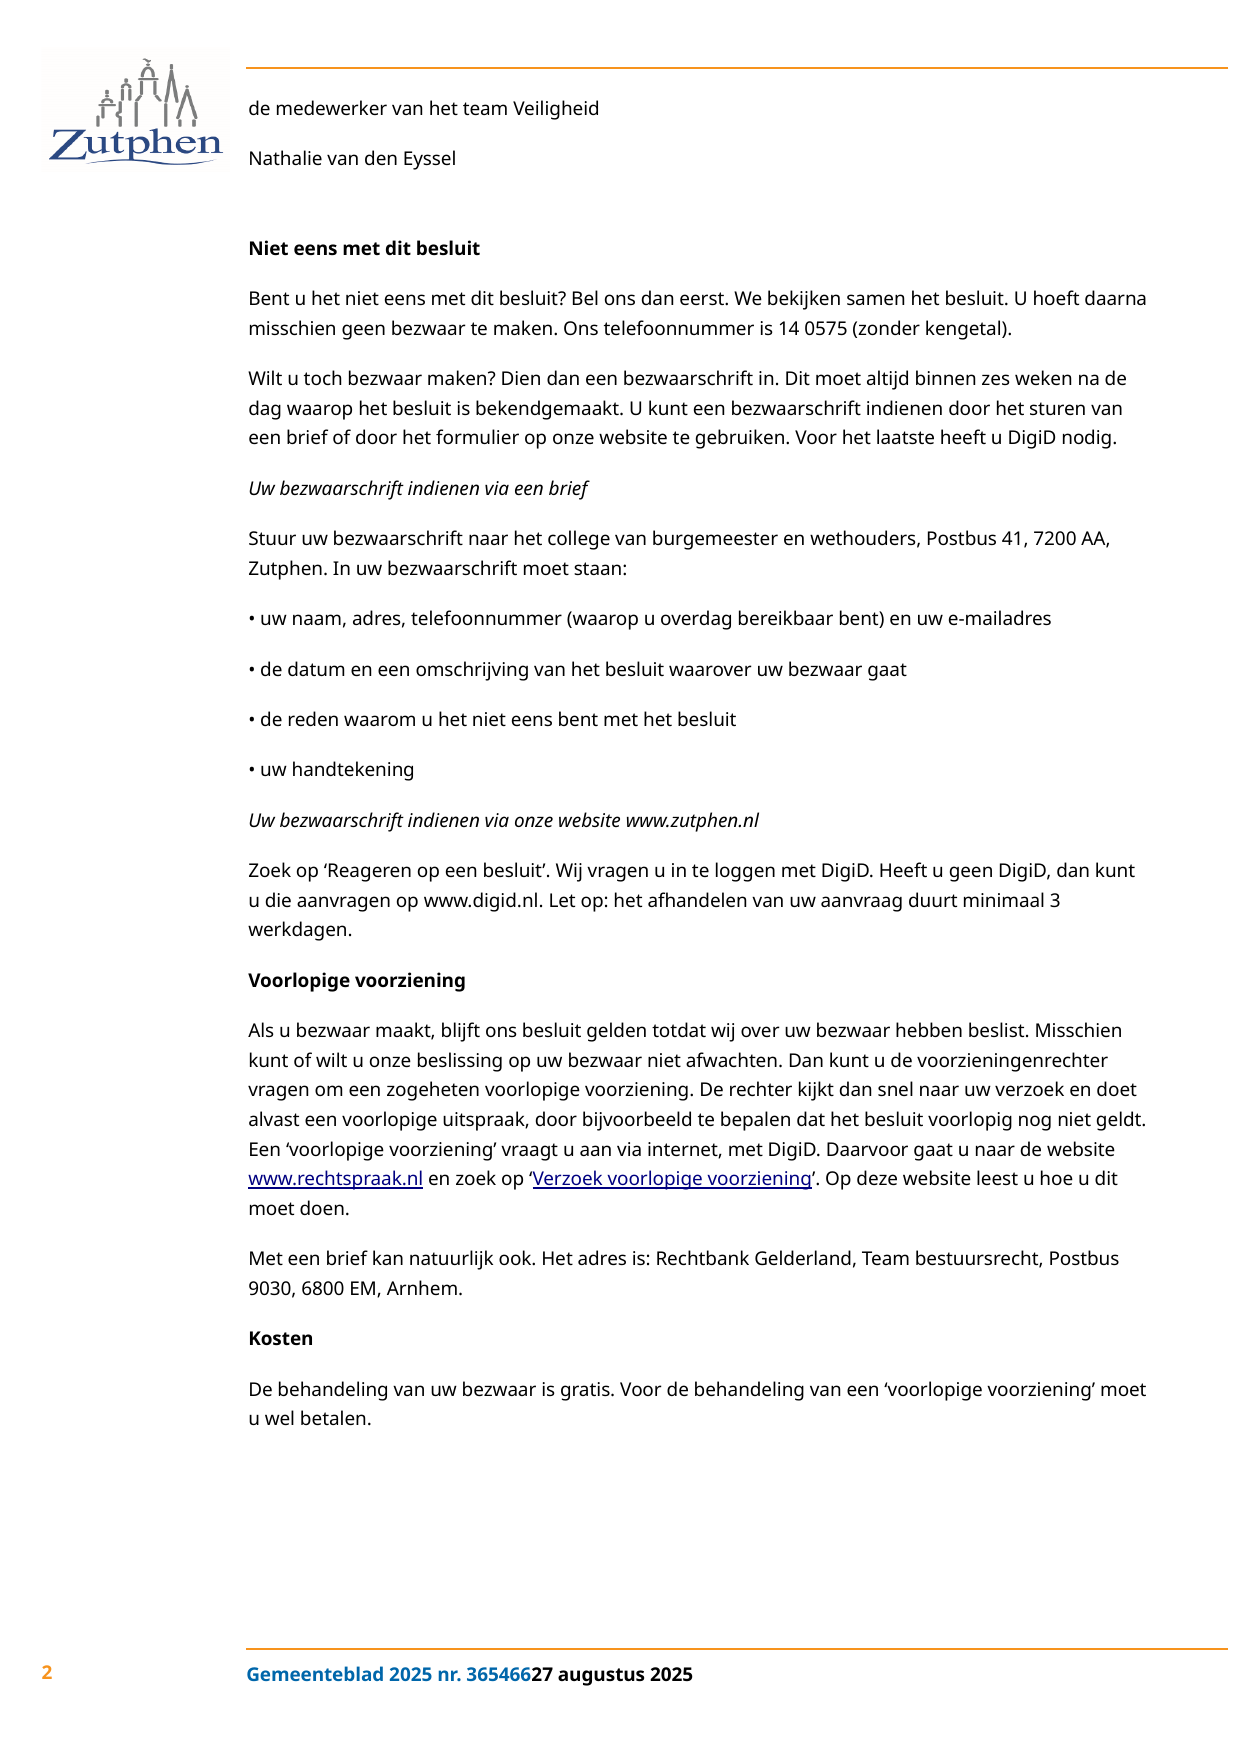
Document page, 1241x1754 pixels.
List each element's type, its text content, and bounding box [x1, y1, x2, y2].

text de medewerker van het team Veiligheid [248, 95, 1152, 121]
text Stuur uw bezwaarschrift naar het college van burgemeester en wethouders, Postbus 41, 7200 AA, Zutphen. In uw bezwaarschrift moet staan: [248, 525, 1152, 581]
text Bent u het niet eens met dit besluit? Bel ons dan eerst. We bekijken samen het besluit. U hoeft daarna misschien geen bezwaar te maken. Ons telefoonnummer is 14 0575 (zonder kengetal). [248, 285, 1152, 341]
text Niet eens met dit besluit [248, 235, 1152, 261]
text • uw handtekening [248, 757, 1152, 782]
picture [41, 47, 231, 172]
text Uw bezwaarschrift indienen via een brief [248, 475, 1152, 501]
text Nathalie van den Eyssel [248, 145, 1152, 171]
text De behandeling van uw bezwaar is gratis. Voor de behandeling van een ‘voorlopige voorziening’ moet u wel betalen. [248, 1376, 1152, 1431]
text Met een brief kan natuurlijk ook. Het adres is: Rechtbank Gelderland, Team bestuursrecht, Postbus 9030, 6800 EM, Arnhem. [248, 1245, 1152, 1301]
text Wilt u toch bezwaar maken? Dien dan een bezwaarschrift in. Dit moet altijd binnen zes weken na de dag waarop het besluit is bekendgemaakt. U kunt een bezwaarschrift indienen door het sturen van een brief of door het formulier op onze website te gebruiken. Voor het laatste heeft u DigiD nodig. [248, 365, 1152, 450]
text Zoek op ‘Reageren op een besluit’. Wij vragen u in te loggen met DigiD. Heeft u geen DigiD, dan kunt u die aanvragen op www.digid.nl. Let op: het afhandelen van uw aanvraag duurt minimaal 3 werkdagen. [248, 857, 1152, 942]
text • de datum en een omschrijving van het besluit waarover uw bezwaar gaat [248, 656, 1152, 681]
text • de reden waarom u het niet eens bent met het besluit [248, 706, 1152, 732]
text Kosten [248, 1325, 1152, 1351]
text • uw naam, adres, telefoonnummer (waarop u overdag bereikbaar bent) en uw e-mailadres [248, 605, 1152, 631]
text Als u bezwaar maakt, blijft ons besluit gelden totdat wij over uw bezwaar hebben beslist. Misschien kunt of wilt u onze beslissing op uw bezwaar niet afwachten. Dan kunt u de voorzieningenrechter vragen om een zogeheten voorlopige voorziening. De rechter kijkt dan snel naar uw verzoek en doet alvast een voorlopige uitspraak, door bijvoorbeeld te bepalen dat het besluit voorlopig nog niet geldt. Een ‘voorlopige voorziening’ vraagt u aan via internet, met DigiD. Daarvoor gaat u naar de website www.rechtspraak.nl en zoek op ‘Verzoek voorlopige voorziening’. Op deze website leest u hoe u dit moet doen. [248, 1017, 1152, 1221]
text Voorlopige voorziening [248, 967, 1152, 993]
text Uw bezwaarschrift indienen via onze website www.zutphen.nl [248, 807, 1152, 833]
